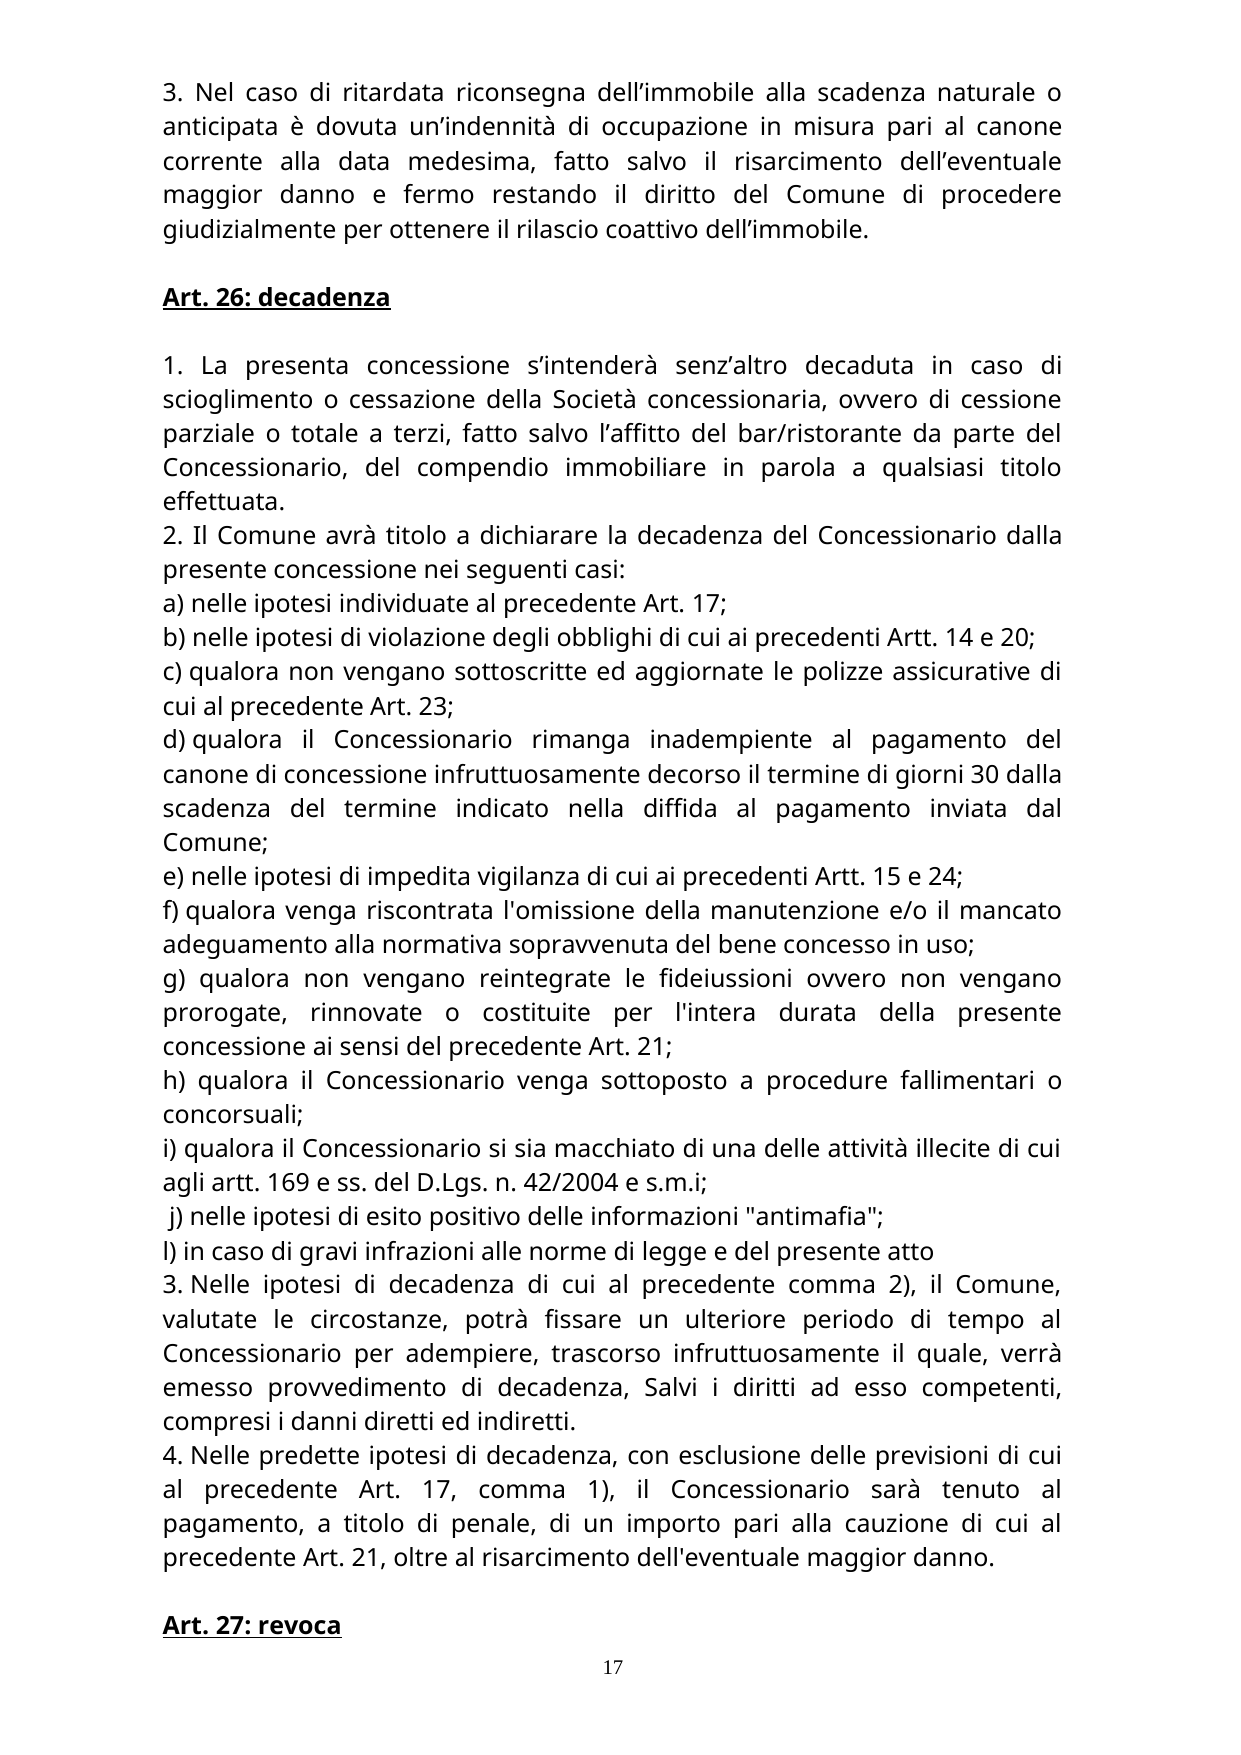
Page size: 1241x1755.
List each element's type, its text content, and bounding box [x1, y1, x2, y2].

text 2. Il Comune avrà titolo a dichiarare la decadenza del Concessionario dalla presente concessione nei seguenti casi: [162, 518, 1063, 586]
text i) qualora il Concessionario si sia macchiato di una delle attività illecite di cui agli artt. 169 e ss. del D.Lgs. n. 42/2004 e s.m.i; [162, 1131, 1063, 1199]
text 1. La presenta concessione s’intenderà senz’altro decaduta in caso di scioglimento o cessazione della Società concessionaria, ovvero di cessione parziale o totale a terzi, fatto salvo l’affitto del bar/ristorante da parte del Concessionario, del compendio immobiliare in parola a qualsiasi titolo effettuata. [162, 347, 1063, 518]
text 4. Nelle predette ipotesi di decadenza, con esclusione delle previsioni di cui al precedente Art. 17, comma 1), il Concessionario sarà tenuto al pagamento, a titolo di penale, di un importo pari alla cauzione di cui al precedente Art. 21, oltre al risarcimento dell'eventuale maggior danno. [162, 1437, 1063, 1574]
text j) nelle ipotesi di esito positivo delle informazioni "antimafia"; [162, 1199, 1063, 1233]
text Art. 26: decadenza [162, 279, 1063, 313]
text Art. 27: revoca [162, 1608, 1063, 1642]
text 3. Nelle ipotesi di decadenza di cui al precedente comma 2), il Comune, valutate le circostanze, potrà fissare un ulteriore periodo di tempo al Concessionario per adempiere, trascorso infruttuosamente il quale, verrà emesso provvedimento di decadenza, Salvi i diritti ad esso competenti, compresi i danni diretti ed indiretti. [162, 1267, 1063, 1437]
text g) qualora non vengano reintegrate le fideiussioni ovvero non vengano prorogate, rinnovate o costituite per l'intera durata della presente concessione ai sensi del precedente Art. 21; [162, 961, 1063, 1063]
text c) qualora non vengano sottoscritte ed aggiornate le polizze assicurative di cui al precedente Art. 23; [162, 654, 1063, 722]
text d) qualora il Concessionario rimanga inadempiente al pagamento del canone di concessione infruttuosamente decorso il termine di giorni 30 dalla scadenza del termine indicato nella diffida al pagamento inviata dal Comune; [162, 722, 1063, 858]
text f) qualora venga riscontrata l'omissione della manutenzione e/o il mancato adeguamento alla normativa sopravvenuta del bene concesso in uso; [162, 892, 1063, 961]
text l) in caso di gravi infrazioni alle norme di legge e del presente atto [162, 1233, 1063, 1267]
text a) nelle ipotesi individuate al precedente Art. 17; [162, 586, 1063, 620]
text 3. Nel caso di ritardata riconsegna dell’immobile alla scadenza naturale o anticipata è dovuta un’indennità di occupazione in misura pari al canone corrente alla data medesima, fatto salvo il risarcimento dell’eventuale maggior danno e fermo restando il diritto del Comune di procedere giudizialmente per ottenere il rilascio coattivo dell’immobile. [162, 75, 1063, 245]
text b) nelle ipotesi di violazione degli obblighi di cui ai precedenti Artt. 14 e 20; [162, 620, 1063, 654]
text e) nelle ipotesi di impedita vigilanza di cui ai precedenti Artt. 15 e 24; [162, 858, 1063, 892]
text h) qualora il Concessionario venga sottoposto a procedure fallimentari o concorsuali; [162, 1063, 1063, 1131]
